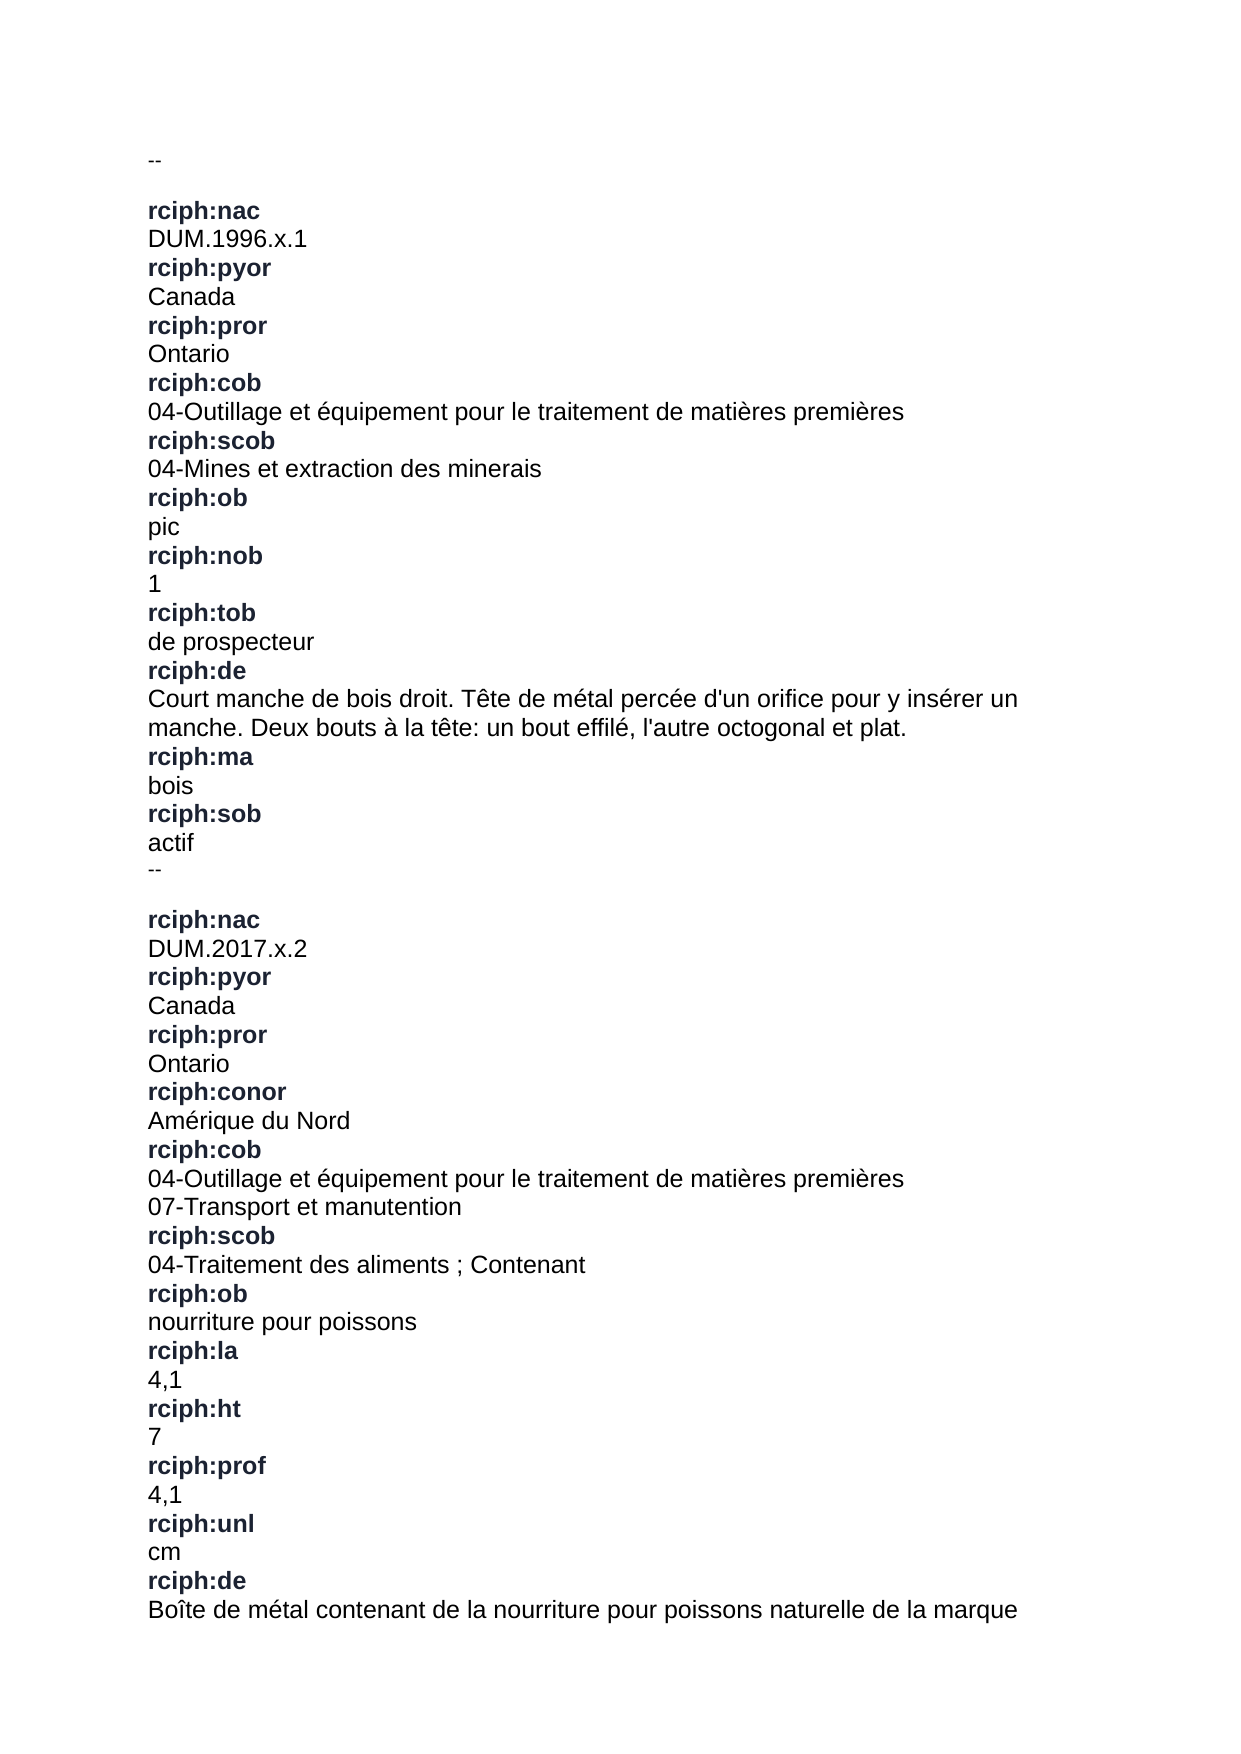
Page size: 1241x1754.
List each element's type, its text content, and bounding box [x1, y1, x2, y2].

text 4,1 [148, 1365, 1092, 1393]
text pic [148, 512, 1092, 541]
text nourriture pour poissons [148, 1307, 1092, 1336]
text Canada [148, 282, 1092, 311]
text -- [148, 857, 1092, 881]
text Canada [148, 991, 1092, 1020]
text DUM.1996.x.1 [148, 224, 1092, 253]
text rciph:ob [148, 483, 1092, 512]
text Ontario [148, 1048, 1092, 1077]
text rciph:pror [148, 1020, 1092, 1048]
text Ontario [148, 339, 1092, 368]
text Boîte de métal contenant de la nourriture pour poissons naturelle de la marque [148, 1595, 1092, 1623]
text rciph:tob [148, 598, 1092, 627]
text rciph:pyor [148, 962, 1092, 991]
text rciph:ht [148, 1393, 1092, 1422]
text rciph:scob [148, 1221, 1092, 1250]
text -- [148, 148, 1092, 172]
text 04-Mines et extraction des minerais [148, 454, 1092, 483]
text rciph:ob [148, 1278, 1092, 1307]
text cm [148, 1537, 1092, 1566]
text rciph:nac [148, 196, 1092, 224]
text actif [148, 828, 1092, 857]
text 07-Transport et manutention [148, 1192, 1092, 1221]
text bois [148, 771, 1092, 799]
text 7 [148, 1422, 1092, 1451]
text rciph:de [148, 656, 1092, 684]
text rciph:cob [148, 368, 1092, 397]
text rciph:ma [148, 742, 1092, 771]
text rciph:de [148, 1566, 1092, 1595]
text Court manche de bois droit. Tête de métal percée d'un orifice pour y insérer un manche. Deux bouts à la tête: un bout effilé, l'autre octogonal et plat. [148, 684, 1092, 742]
text rciph:unl [148, 1508, 1092, 1537]
text 04-Outillage et équipement pour le traitement de matières premières [148, 1163, 1092, 1192]
text rciph:cob [148, 1135, 1092, 1163]
text 04-Traitement des aliments ; Contenant [148, 1250, 1092, 1278]
text rciph:prof [148, 1451, 1092, 1480]
text rciph:nob [148, 541, 1092, 569]
text rciph:conor [148, 1077, 1092, 1106]
text rciph:nac [148, 905, 1092, 933]
text rciph:pror [148, 311, 1092, 339]
text 4,1 [148, 1480, 1092, 1508]
text rciph:scob [148, 426, 1092, 454]
text rciph:pyor [148, 253, 1092, 282]
text de prospecteur [148, 627, 1092, 656]
text DUM.2017.x.2 [148, 933, 1092, 962]
text Amérique du Nord [148, 1106, 1092, 1135]
text rciph:la [148, 1336, 1092, 1365]
text 1 [148, 569, 1092, 598]
text 04-Outillage et équipement pour le traitement de matières premières [148, 397, 1092, 426]
text rciph:sob [148, 799, 1092, 828]
